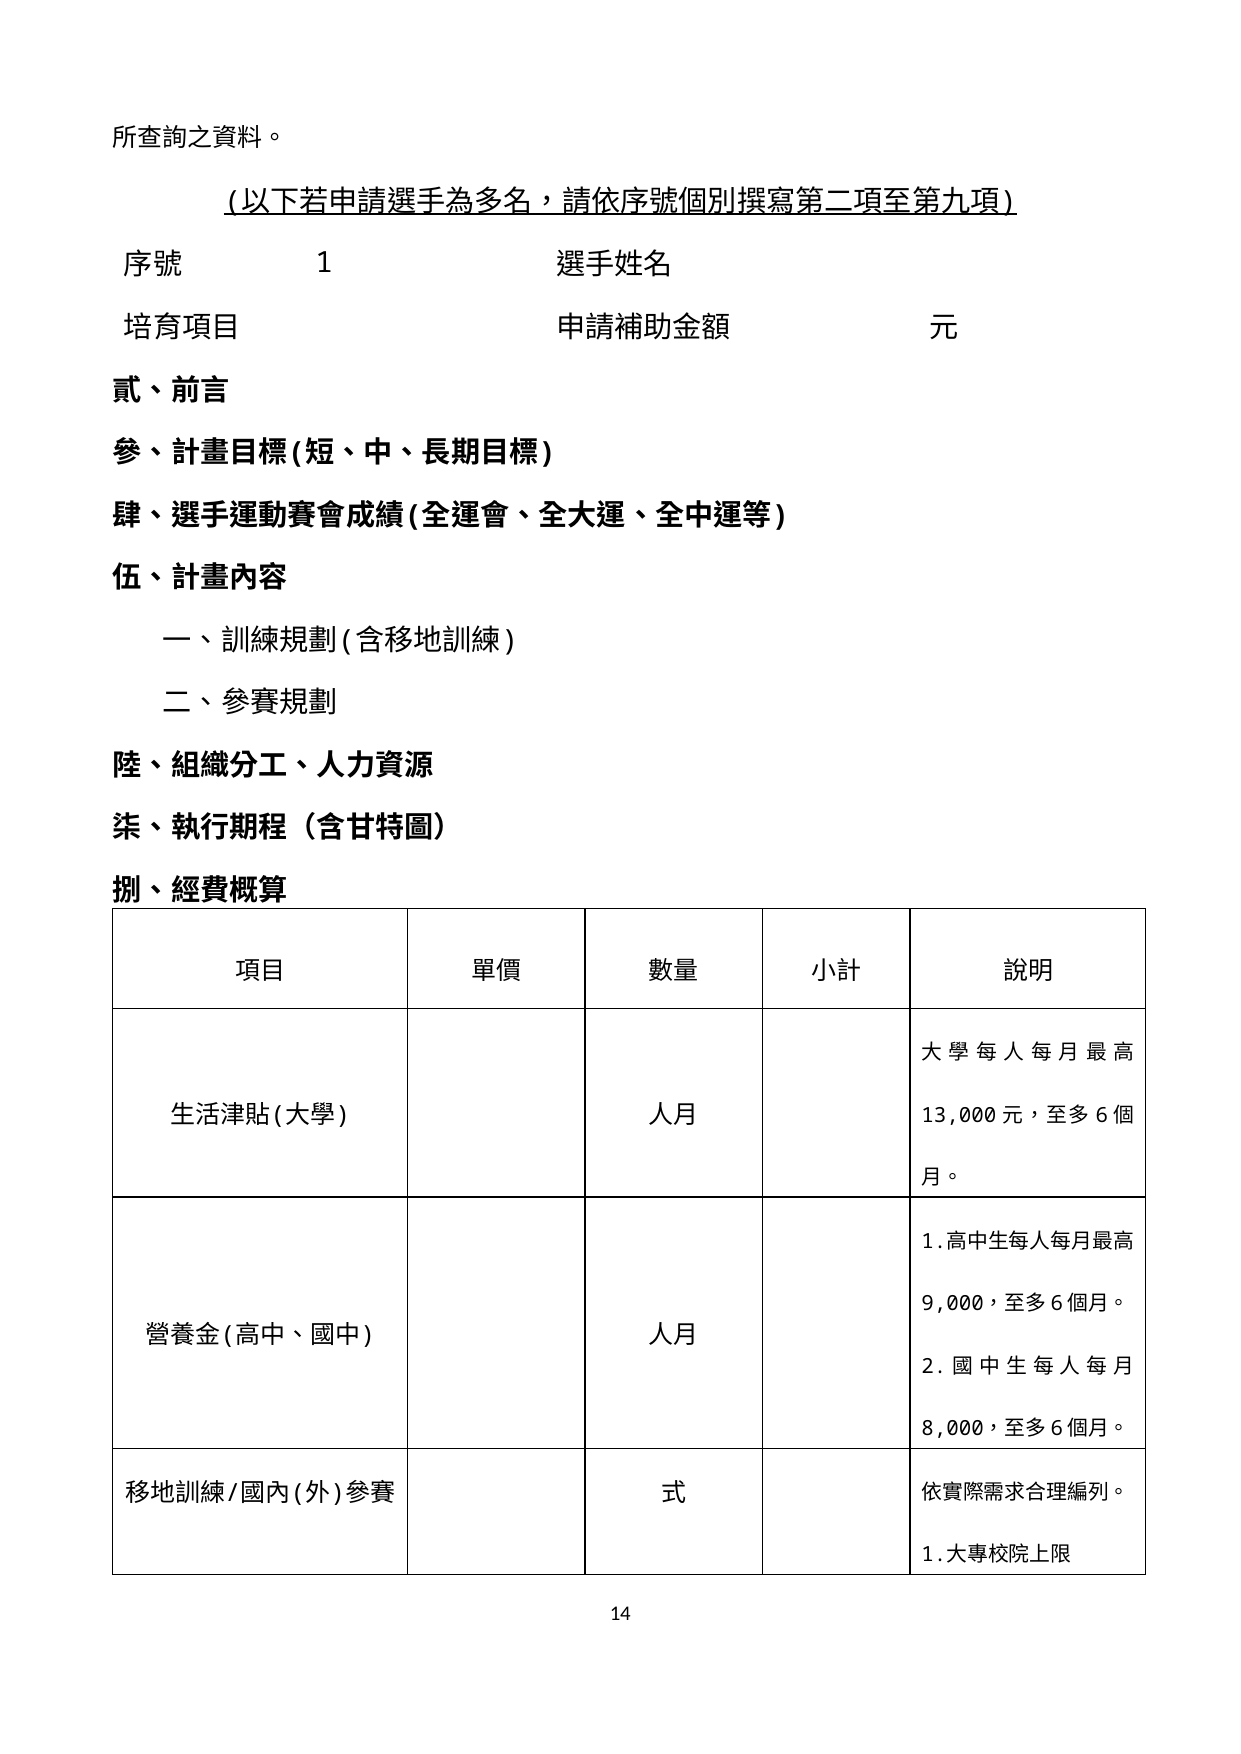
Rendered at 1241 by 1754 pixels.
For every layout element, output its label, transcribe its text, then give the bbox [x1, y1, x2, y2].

text 柒、執行期程（含甘特圖） [112, 783, 1128, 846]
text 一、訓練規劃(含移地訓練) [112, 596, 1128, 658]
text 捌、經費概算 [112, 846, 1128, 908]
text 所查詢之資料。 [112, 94, 1128, 157]
table_cell 人月 [586, 1009, 762, 1196]
table_cell 申請補助金額 [545, 283, 760, 345]
table_cell 營養金(高中、國中) [113, 1198, 407, 1447]
table_cell 大學每人每月最高13,000元，至多6個月。 [911, 1009, 1145, 1196]
table_cell [763, 1009, 909, 1196]
table_cell 人月 [586, 1198, 762, 1447]
table_cell [408, 1198, 584, 1447]
table_header 小計 [763, 909, 909, 1008]
text 貳、前言 [112, 346, 1128, 408]
table_cell 元 [761, 283, 976, 345]
table_header [761, 220, 976, 282]
table_cell 1.高中生每人每月最高9,000，至多6個月。 2.國中生每人每月8,000，至多6個月。 [911, 1198, 1145, 1447]
table_header 序號 [113, 220, 304, 282]
text (以下若申請選手為多名，請依序號個別撰寫第二項至第九項) [112, 157, 1128, 219]
table_cell 培育項目 [113, 283, 304, 345]
table_header 數量 [586, 909, 762, 1008]
text 肆、選手運動賽會成績(全運會、全大運、全中運等) [112, 471, 1128, 533]
table_cell [305, 283, 544, 345]
table_cell [763, 1198, 909, 1447]
text 陸、組織分工、人力資源 [112, 721, 1128, 783]
table_cell [408, 1449, 584, 1573]
table_cell 移地訓練/國內(外)參賽 [113, 1449, 407, 1573]
text 二、參賽規劃 [112, 658, 1128, 721]
table_cell 依實際需求合理編列。 1.大專校院上限 [911, 1449, 1145, 1573]
table_header 1 [305, 220, 544, 282]
table_header 項目 [113, 909, 407, 1008]
table_header 選手姓名 [545, 220, 760, 282]
table_header 說明 [911, 909, 1145, 1008]
text 伍、計畫內容 [112, 533, 1128, 596]
text 參、計畫目標(短、中、長期目標) [112, 408, 1128, 471]
table_cell 生活津貼(大學) [113, 1009, 407, 1196]
table_cell [408, 1009, 584, 1196]
table_cell 式 [586, 1449, 762, 1573]
table_header 單價 [408, 909, 584, 1008]
table_cell [763, 1449, 909, 1573]
